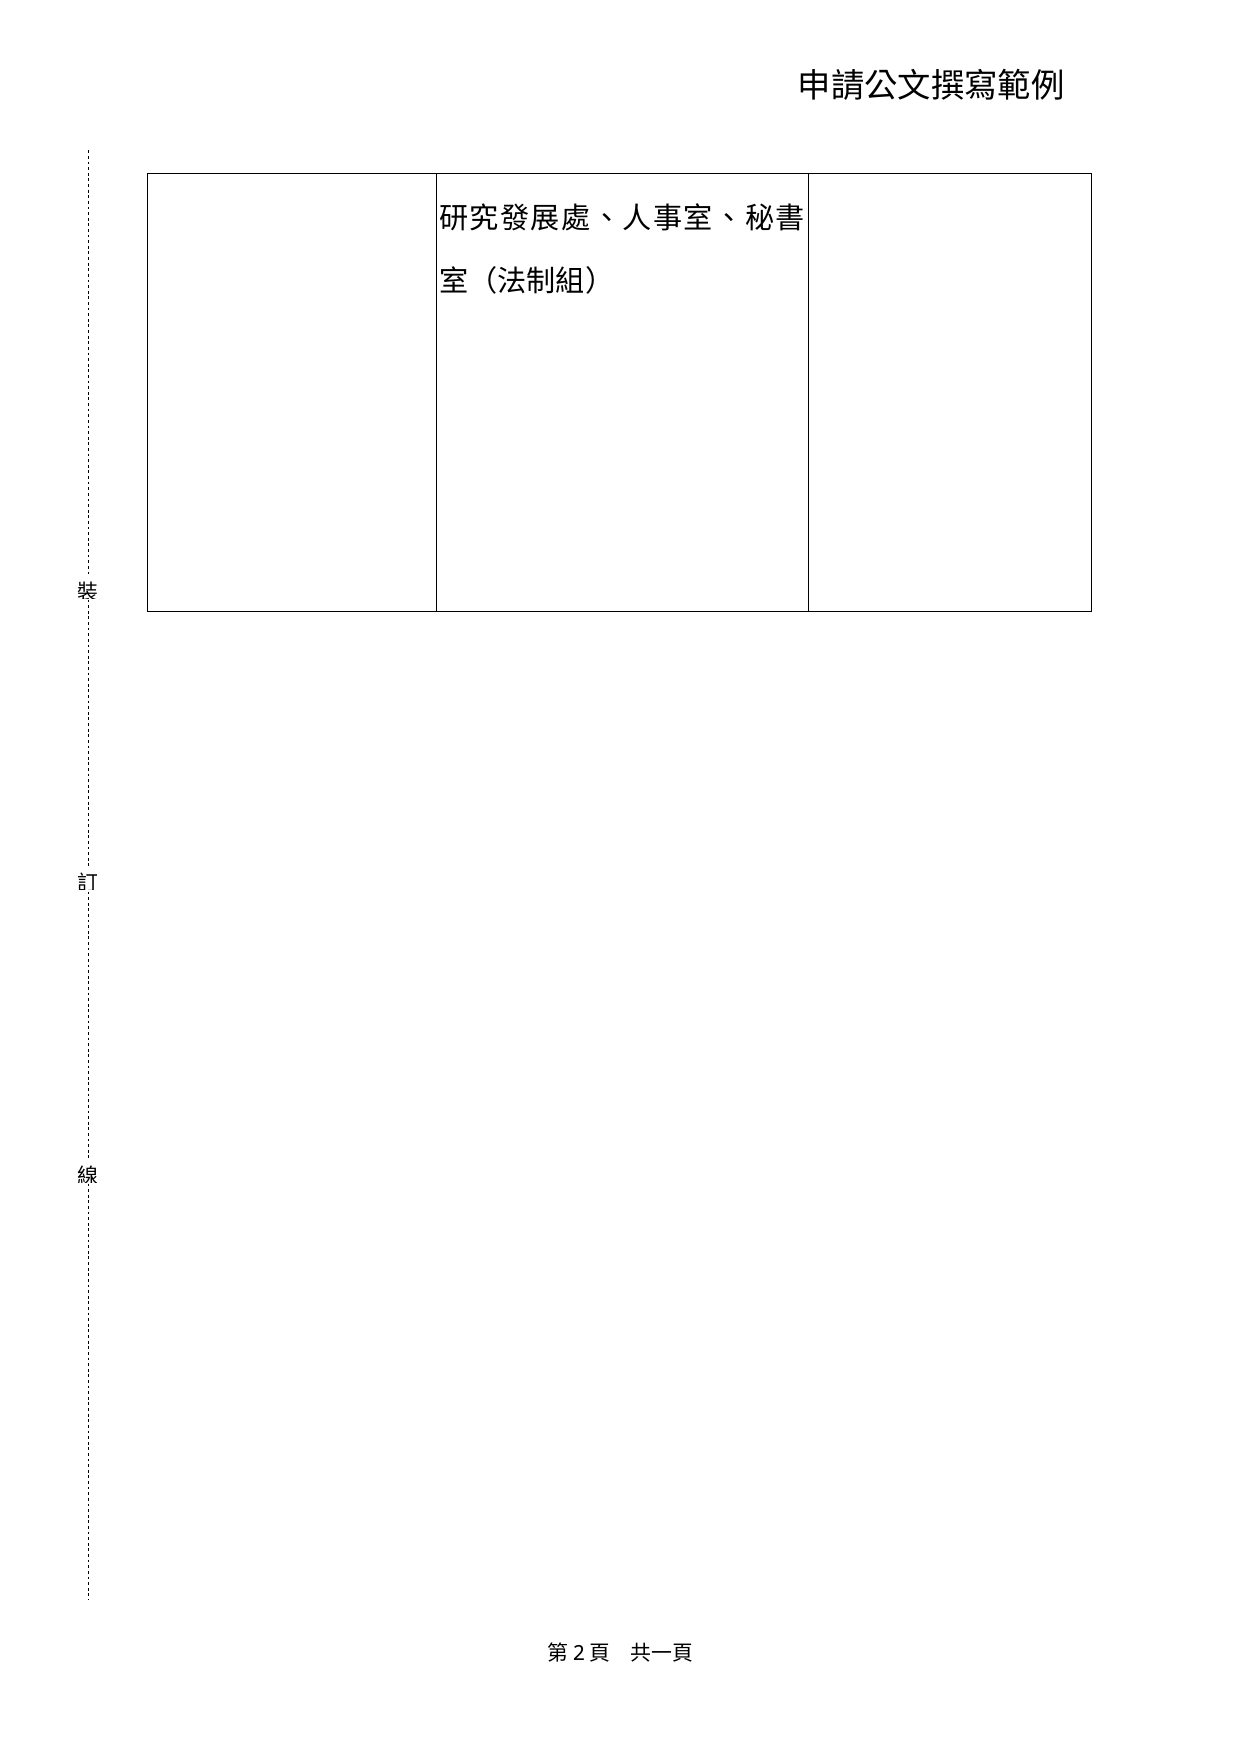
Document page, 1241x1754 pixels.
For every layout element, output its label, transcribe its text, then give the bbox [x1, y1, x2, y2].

table_cell [148, 174, 436, 611]
table_cell [809, 174, 1091, 611]
table_cell 研究發展處、人事室、秘書室（法制組） [437, 174, 808, 611]
